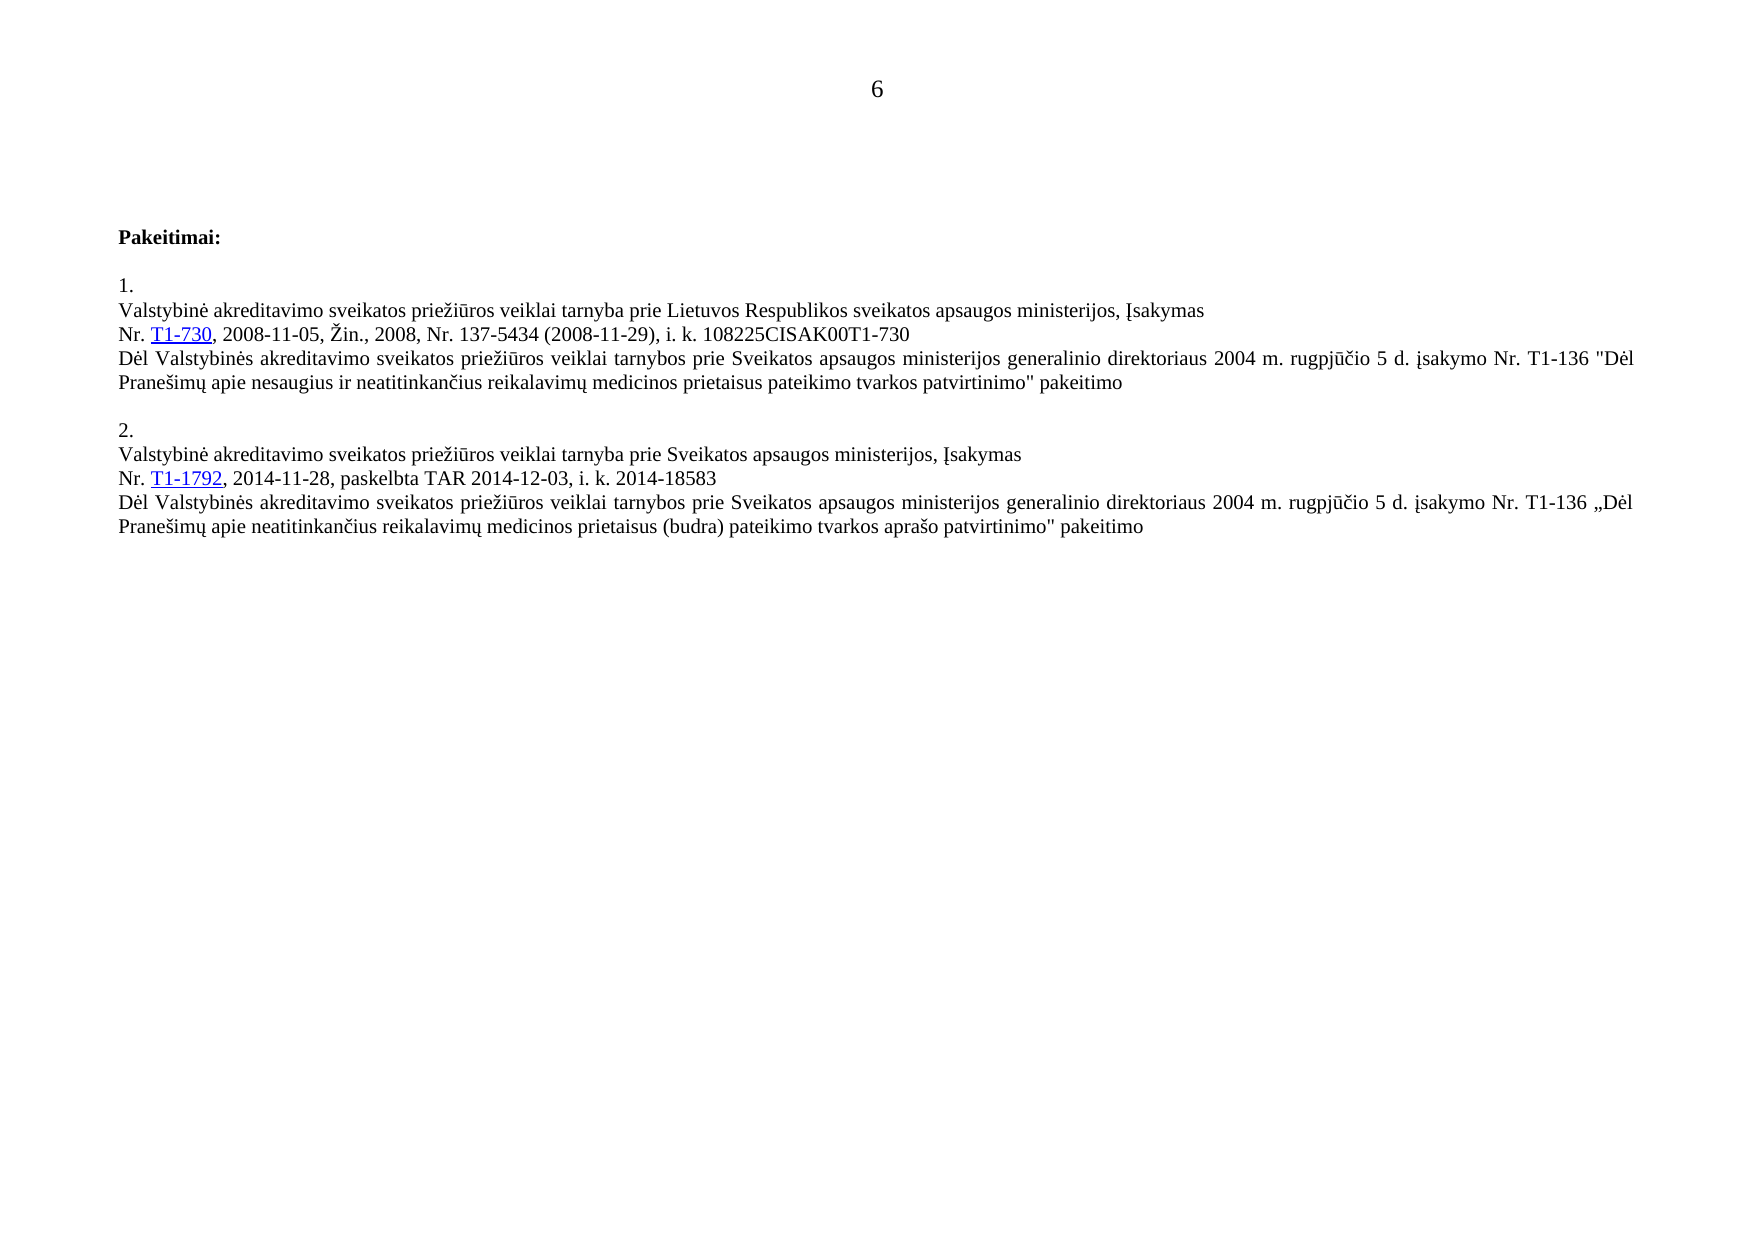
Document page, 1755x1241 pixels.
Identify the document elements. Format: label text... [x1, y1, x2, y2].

text Valstybinė akreditavimo sveikatos priežiūros veiklai tarnyba prie Sveikatos apsaugos ministerijos, Įsakymas [118, 442, 1636, 466]
text Dėl Valstybinės akreditavimo sveikatos priežiūros veiklai tarnybos prie Sveikatos apsaugos ministerijos generalinio direktoriaus 2004 m. rugpjūčio 5 d. įsakymo Nr. T1-136 „Dėl Pranešimų apie neatitinkančius reikalavimų medicinos prietaisus (budra) pateikimo tvarkos aprašo patvirtinimo" pakeitimo [118, 490, 1636, 538]
text Pakeitimai: [118, 225, 1636, 249]
text Nr. T1-1792, 2014-11-28, paskelbta TAR 2014-12-03, i. k. 2014-18583 [118, 466, 1636, 490]
text 1. [118, 273, 1636, 297]
text 2. [118, 418, 1636, 442]
text Valstybinė akreditavimo sveikatos priežiūros veiklai tarnyba prie Lietuvos Respublikos sveikatos apsaugos ministerijos, Įsakymas [118, 297, 1636, 322]
text Dėl Valstybinės akreditavimo sveikatos priežiūros veiklai tarnybos prie Sveikatos apsaugos ministerijos generalinio direktoriaus 2004 m. rugpjūčio 5 d. įsakymo Nr. T1-136 "Dėl Pranešimų apie nesaugius ir neatitinkančius reikalavimų medicinos prietaisus pateikimo tvarkos patvirtinimo" pakeitimo [118, 346, 1636, 394]
text Nr. T1-730, 2008-11-05, Žin., 2008, Nr. 137-5434 (2008-11-29), i. k. 108225CISAK00T1-730 [118, 322, 1636, 346]
